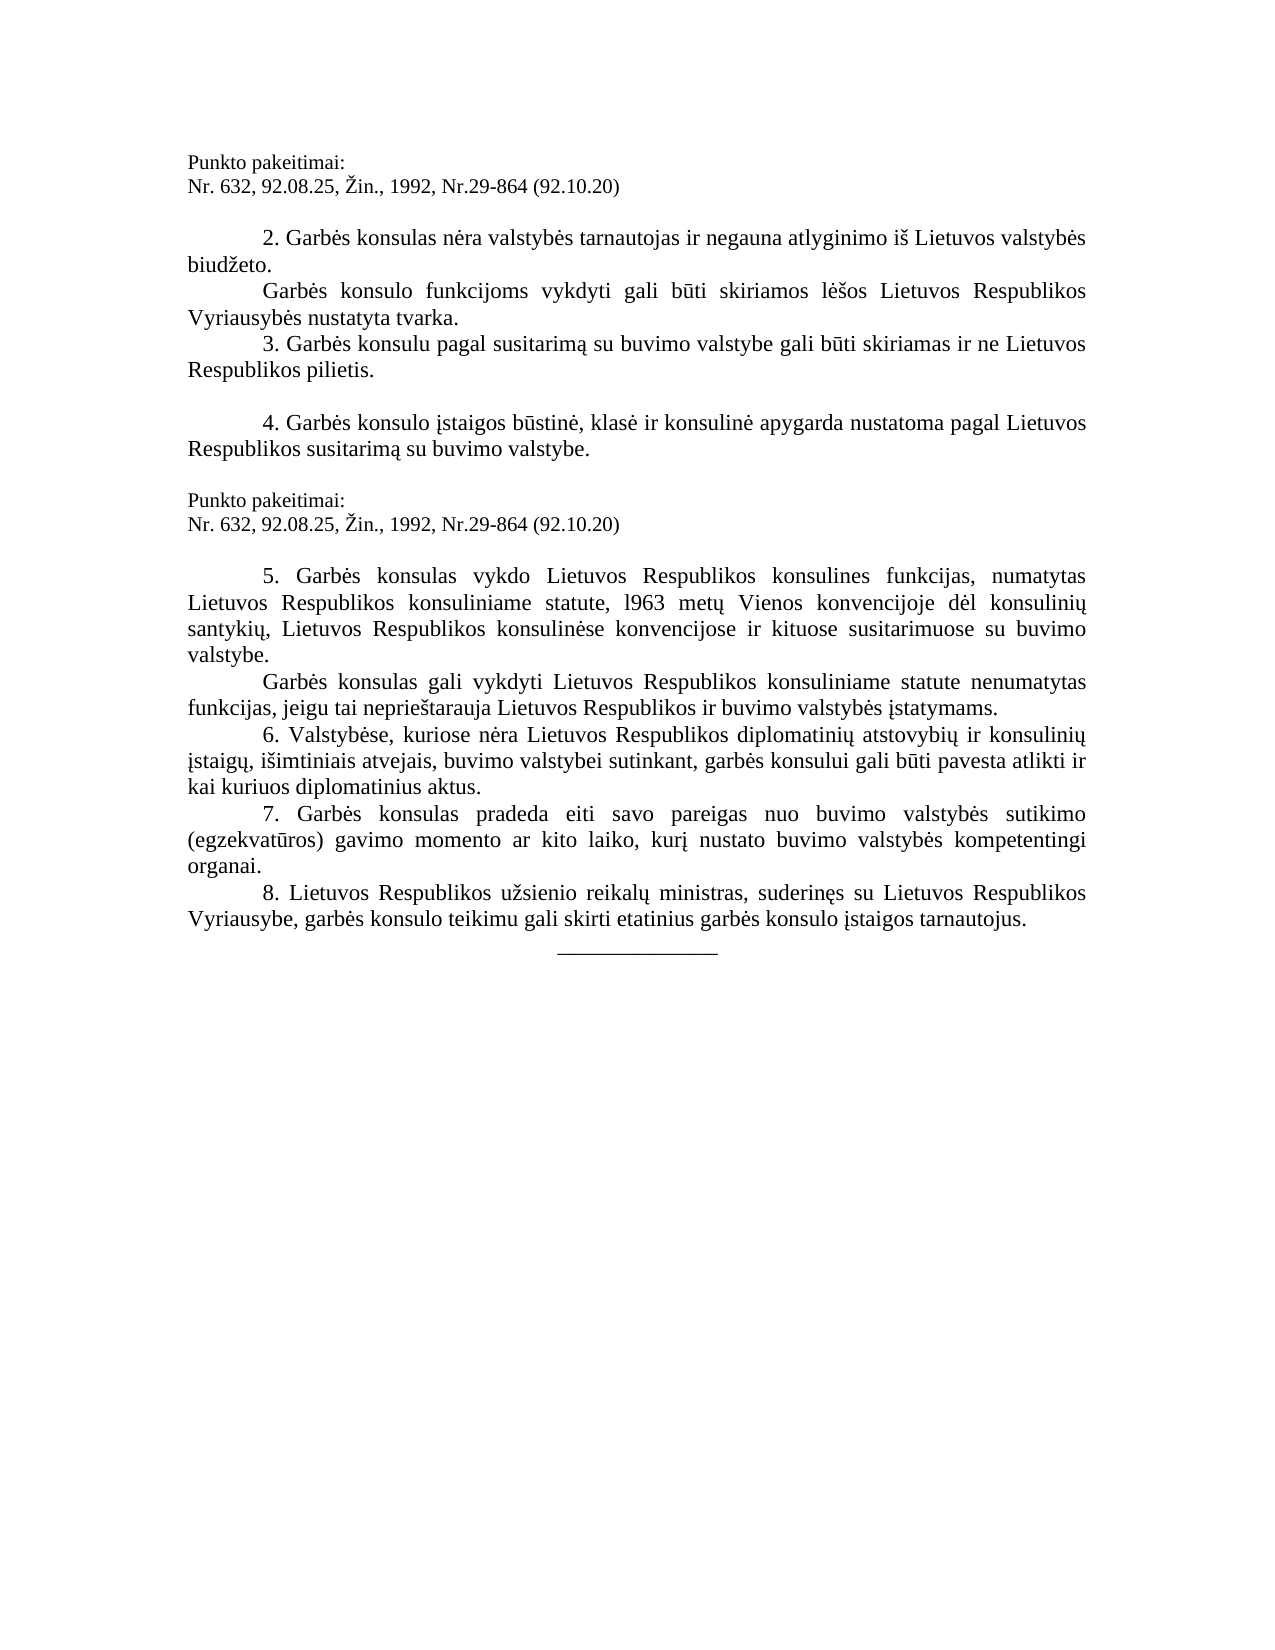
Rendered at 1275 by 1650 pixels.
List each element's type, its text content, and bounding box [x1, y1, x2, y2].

text 2. Garbės konsulas nėra valstybės tarnautojas ir negauna atlyginimo iš Lietuvos valstybės biudžeto. [187, 224, 1087, 277]
text 7. Garbės konsulas pradeda eiti savo pareigas nuo buvimo valstybės sutikimo (egzekvatūros) gavimo momento ar kito laiko, kurį nustato buvimo valstybės kompetentingi organai. [187, 800, 1087, 879]
text Garbės konsulas gali vykdyti Lietuvos Respublikos konsuliniame statute nenumatytas funkcijas, jeigu tai neprieštarauja Lietuvos Respublikos ir buvimo valstybės įstatymams. [187, 668, 1087, 721]
text 5. Garbės konsulas vykdo Lietuvos Respublikos konsulines funkcijas, numatytas Lietuvos Respublikos konsuliniame statute, l963 metų Vienos konvencijoje dėl konsulinių santykių, Lietuvos Respublikos konsulinėse konvencijose ir kituose susitarimuose su buvimo valstybe. [187, 562, 1087, 668]
text 8. Lietuvos Respublikos užsienio reikalų ministras, suderinęs su Lietuvos Respublikos Vyriausybe, garbės konsulo teikimu gali skirti etatinius garbės konsulo įstaigos tarnautojus. [187, 879, 1087, 931]
text ______________ [187, 931, 1087, 958]
text 3. Garbės konsulu pagal susitarimą su buvimo valstybe gali būti skiriamas ir ne Lietuvos Respublikos pilietis. [187, 330, 1087, 383]
text Punkto pakeitimai: [187, 488, 1087, 512]
text 4. Garbės konsulo įstaigos būstinė, klasė ir konsulinė apygarda nustatoma pagal Lietuvos Respublikos susitarimą su buvimo valstybe. [187, 409, 1087, 462]
text Garbės konsulo funkcijoms vykdyti gali būti skiriamos lėšos Lietuvos Respublikos Vyriausybės nustatyta tvarka. [187, 277, 1087, 330]
text Nr. 632, 92.08.25, Žin., 1992, Nr.29-864 (92.10.20) [187, 512, 1087, 536]
text Nr. 632, 92.08.25, Žin., 1992, Nr.29-864 (92.10.20) [187, 174, 1087, 198]
text 6. Valstybėse, kuriose nėra Lietuvos Respublikos diplomatinių atstovybių ir konsulinių įstaigų, išimtiniais atvejais, buvimo valstybei sutinkant, garbės konsului gali būti pavesta atlikti ir kai kuriuos diplomatinius aktus. [187, 721, 1087, 800]
text Punkto pakeitimai: [187, 150, 1087, 174]
